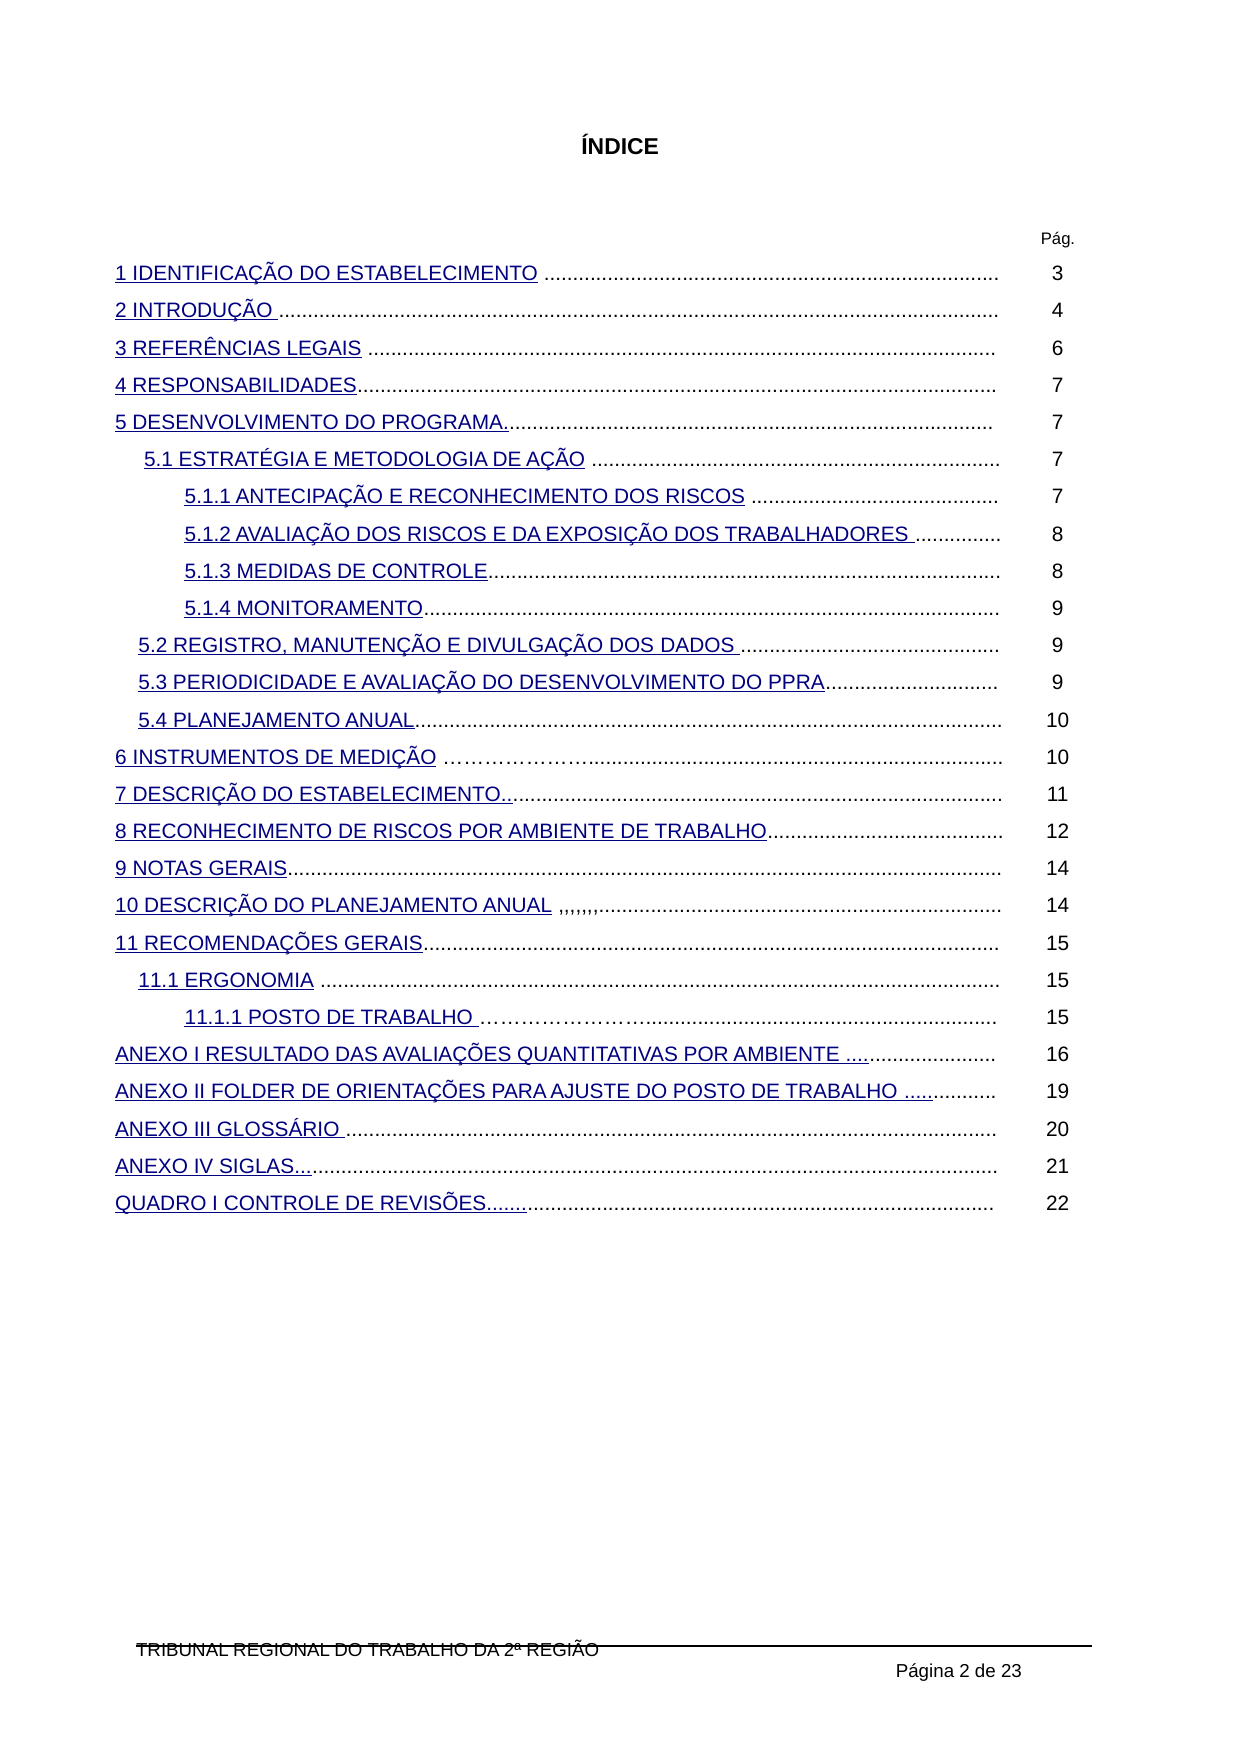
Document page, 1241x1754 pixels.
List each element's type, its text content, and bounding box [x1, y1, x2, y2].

table_cell 7 7 8 8 9 9 9 10 10 11 12 14 14 15 15 15 16 19 20 21 22 [1006, 446, 1109, 1227]
text Pág. [136, 223, 1104, 248]
table_header 3 [1006, 260, 1109, 297]
table_cell 3 REFERÊNCIAS LEGAIS ............................................................................................................. [114, 335, 1006, 372]
table_cell 7 7 [1006, 372, 1109, 446]
table_header 1 IDENTIFICAÇÃO DO ESTABELECIMENTO ............................................................................... [114, 260, 1006, 297]
text ÍNDICE [136, 133, 1104, 159]
table_cell 4 responsabilidades............................................................................................................... 5 DESENVOLVIMENTO DO PROGRAMA..................................................................................... [114, 372, 1006, 446]
table_cell 4 [1006, 298, 1109, 335]
table_cell 6 [1006, 335, 1109, 372]
table_cell 5.1 ESTRATÉGIA E METODOLOGIA DE AÇÃO ....................................................................... 5.1.1 antecipação E RECONHECIMENTO DOS RISCOS ........................................... 5.1.2 AVALIAÇÃO DOS RISCOS E DA EXPOSIÇÃO DOS TRABALHADORES ............... 5.1.3 MEDIDAS DE CONTROLE......................................................................................... 5.1.4 MONITORAMENTO.................................................................................................... 5.2 REGISTRO, MANUTENÇÃO E DIVULGAÇÃO DOS DADOS ............................................. 5.3 PERIODICIDADE E AVALIAÇÃO DO DESENVOLVIMENTO DO PPRA.............................. 5.4 PLANEJAMENTO ANUAL...................................................................................................... 6 instrumentoS de medição …………………........................................................................ 7 descrição do estabelecimento....................................................................................... 8 reconhecimento de riscos por ambiente de trabalho......................................... 9 notas gerais............................................................................................................................ 10 DESCRIÇÃO DO planejamento anual ,,,,,,,...................................................................... 11 recomendações gerais.................................................................................................... 11.1 ergonomia ...................................................................................................................... 11.1.1 posto de trabalho ……………………............................................................. anexo i resultado das avaliações quantitativas por ambiente .......................... anexo ii folder de orientações para ajuste do posto de trabalho ................ anexo iii glossário ................................................................................................................. anexo iv siglas.......................................................................................................................... QUADRO I CONTROLE DE REVISÕES........................................................................................ [114, 446, 1006, 1227]
table_cell 2 INTRODUÇÃO ............................................................................................................................. [114, 298, 1006, 335]
